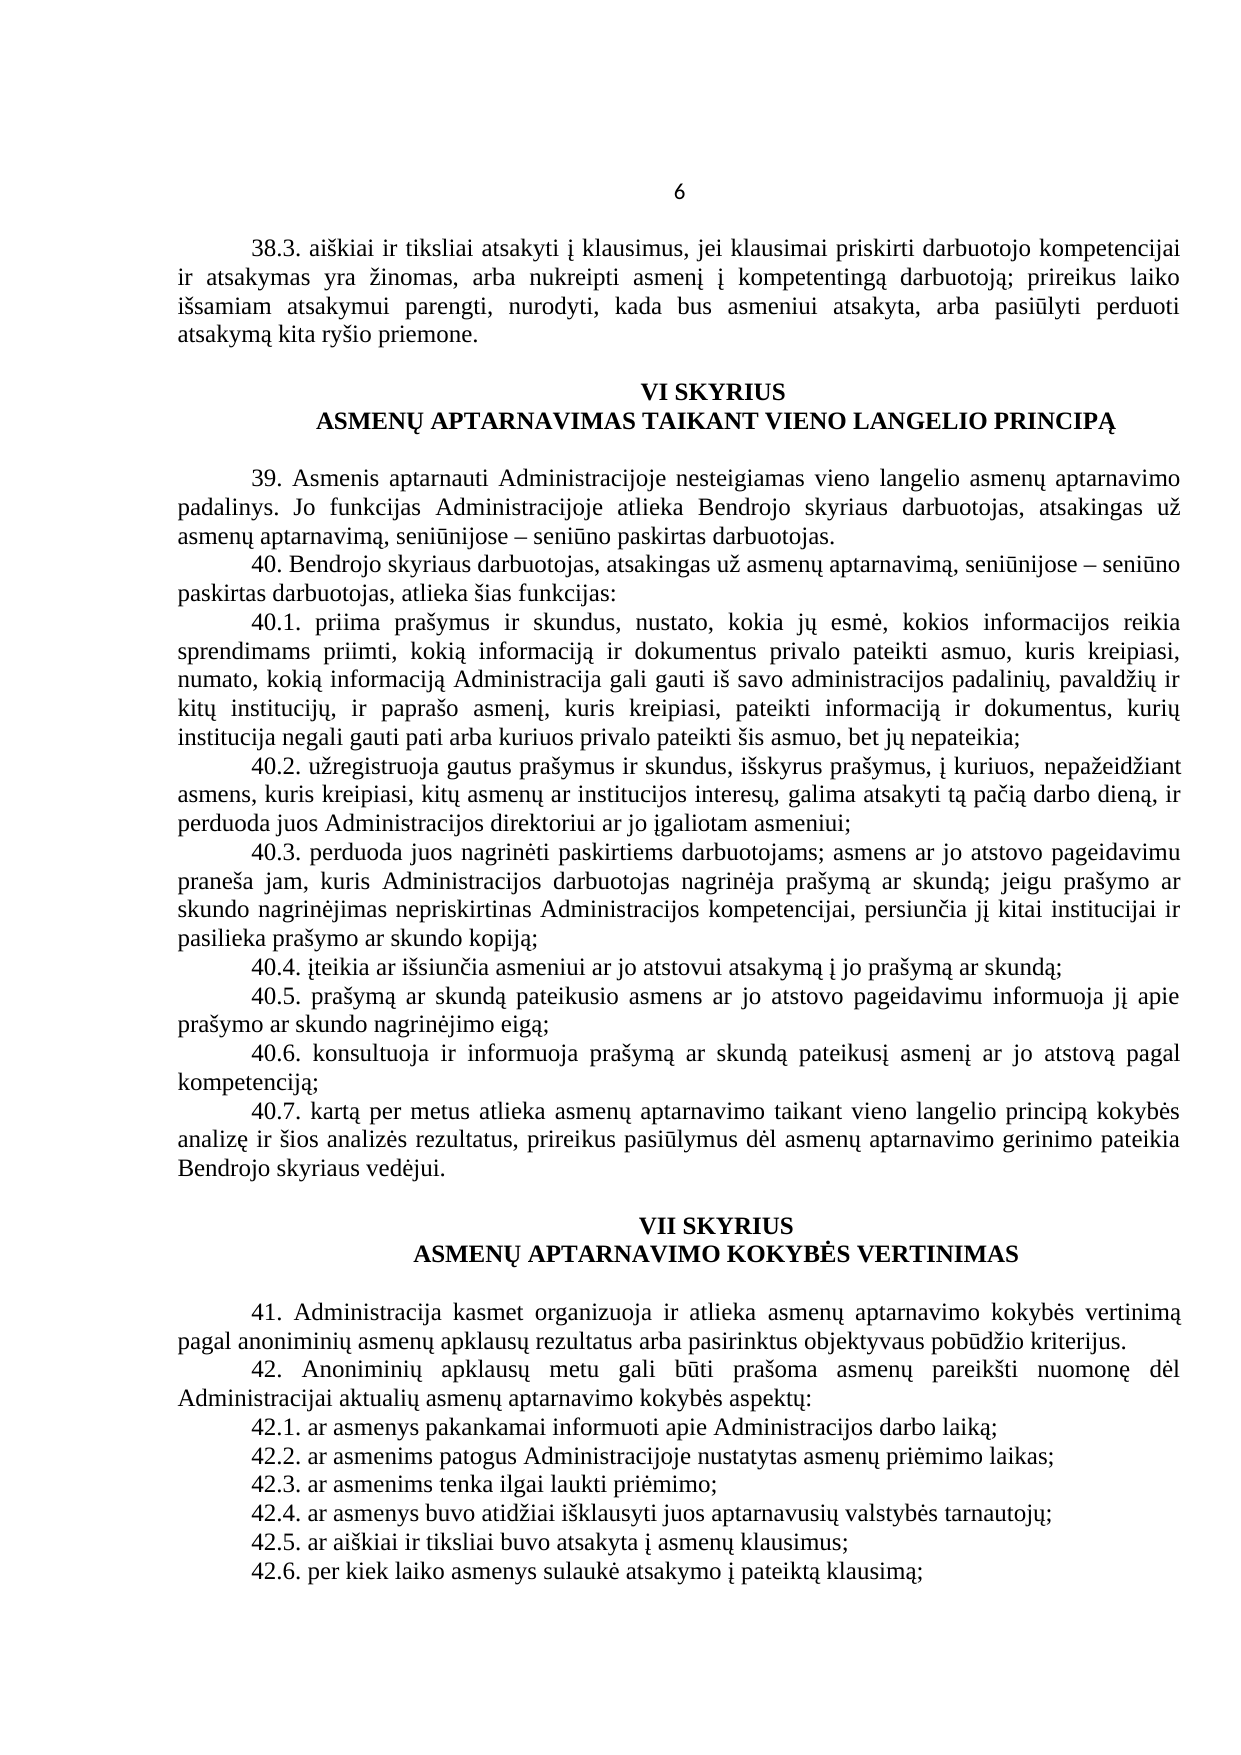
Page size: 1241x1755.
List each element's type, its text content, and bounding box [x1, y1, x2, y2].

text VII SKYRIUS [177, 1211, 1181, 1239]
text ASMENŲ APTARNAVIMO KOKYBĖS VERTINIMAS [177, 1239, 1181, 1268]
text 40.4. įteikia ar išsiunčia asmeniui ar jo atstovui atsakymą į jo prašymą ar skundą; [177, 952, 1181, 981]
text 41. Administracija kasmet organizuoja ir atlieka asmenų aptarnavimo kokybės vertinimą pagal anoniminių asmenų apklausų rezultatus arba pasirinktus objektyvaus pobūdžio kriterijus. [177, 1297, 1181, 1354]
text 42.3. ar asmenims tenka ilgai laukti priėmimo; [177, 1469, 1181, 1498]
text 40.2. užregistruoja gautus prašymus ir skundus, išskyrus prašymus, į kuriuos, nepažeidžiant asmens, kuris kreipiasi, kitų asmenų ar institucijos interesų, galima atsakyti tą pačią darbo dieną, ir perduoda juos Administracijos direktoriui ar jo įgaliotam asmeniui; [177, 751, 1181, 837]
text 38.3. aiškiai ir tiksliai atsakyti į klausimus, jei klausimai priskirti darbuotojo kompetencijai ir atsakymas yra žinomas, arba nukreipti asmenį į kompetentingą darbuotoją; prireikus laiko išsamiam atsakymui parengti, nurodyti, kada bus asmeniui atsakyta, arba pasiūlyti perduoti atsakymą kita ryšio priemone. [177, 233, 1181, 348]
text 42. Anoniminių apklausų metu gali būti prašoma asmenų pareikšti nuomonę dėl Administracijai aktualių asmenų aptarnavimo kokybės aspektų: [177, 1354, 1181, 1412]
text 39. Asmenis aptarnauti Administracijoje nesteigiamas vieno langelio asmenų aptarnavimo padalinys. Jo funkcijas Administracijoje atlieka Bendrojo skyriaus darbuotojas, atsakingas už asmenų aptarnavimą, seniūnijose – seniūno paskirtas darbuotojas. [177, 463, 1181, 549]
text 42.6. per kiek laiko asmenys sulaukė atsakymo į pateiktą klausimą; [177, 1556, 1181, 1584]
text 40.1. priima prašymus ir skundus, nustato, kokia jų esmė, kokios informacijos reikia sprendimams priimti, kokią informaciją ir dokumentus privalo pateikti asmuo, kuris kreipiasi, numato, kokią informaciją Administracija gali gauti iš savo administracijos padalinių, pavaldžių ir kitų institucijų, ir paprašo asmenį, kuris kreipiasi, pateikti informaciją ir dokumentus, kurių institucija negali gauti pati arba kuriuos privalo pateikti šis asmuo, bet jų nepateikia; [177, 607, 1181, 751]
text 42.5. ar aiškiai ir tiksliai buvo atsakyta į asmenų klausimus; [177, 1527, 1181, 1556]
text ASMENŲ APTARNAVIMAS TAIKANT VIENO LANGELIO PRINCIPĄ [177, 406, 1181, 434]
text 42.4. ar asmenys buvo atidžiai išklausyti juos aptarnavusių valstybės tarnautojų; [177, 1498, 1181, 1527]
text 42.1. ar asmenys pakankamai informuoti apie Administracijos darbo laiką; [177, 1412, 1181, 1441]
text 40.7. kartą per metus atlieka asmenų aptarnavimo taikant vieno langelio principą kokybės analizę ir šios analizės rezultatus, prireikus pasiūlymus dėl asmenų aptarnavimo gerinimo pateikia Bendrojo skyriaus vedėjui. [177, 1096, 1181, 1182]
text 40.6. konsultuoja ir informuoja prašymą ar skundą pateikusį asmenį ar jo atstovą pagal kompetenciją; [177, 1038, 1181, 1096]
text 40. Bendrojo skyriaus darbuotojas, atsakingas už asmenų aptarnavimą, seniūnijose – seniūno paskirtas darbuotojas, atlieka šias funkcijas: [177, 549, 1181, 607]
text 40.5. prašymą ar skundą pateikusio asmens ar jo atstovo pageidavimu informuoja jį apie prašymo ar skundo nagrinėjimo eigą; [177, 981, 1181, 1038]
text 42.2. ar asmenims patogus Administracijoje nustatytas asmenų priėmimo laikas; [177, 1441, 1181, 1469]
text 40.3. perduoda juos nagrinėti paskirtiems darbuotojams; asmens ar jo atstovo pageidavimu praneša jam, kuris Administracijos darbuotojas nagrinėja prašymą ar skundą; jeigu prašymo ar skundo nagrinėjimas nepriskirtinas Administracijos kompetencijai, persiunčia jį kitai institucijai ir pasilieka prašymo ar skundo kopiją; [177, 837, 1181, 952]
text VI SKYRIUS [177, 377, 1181, 406]
